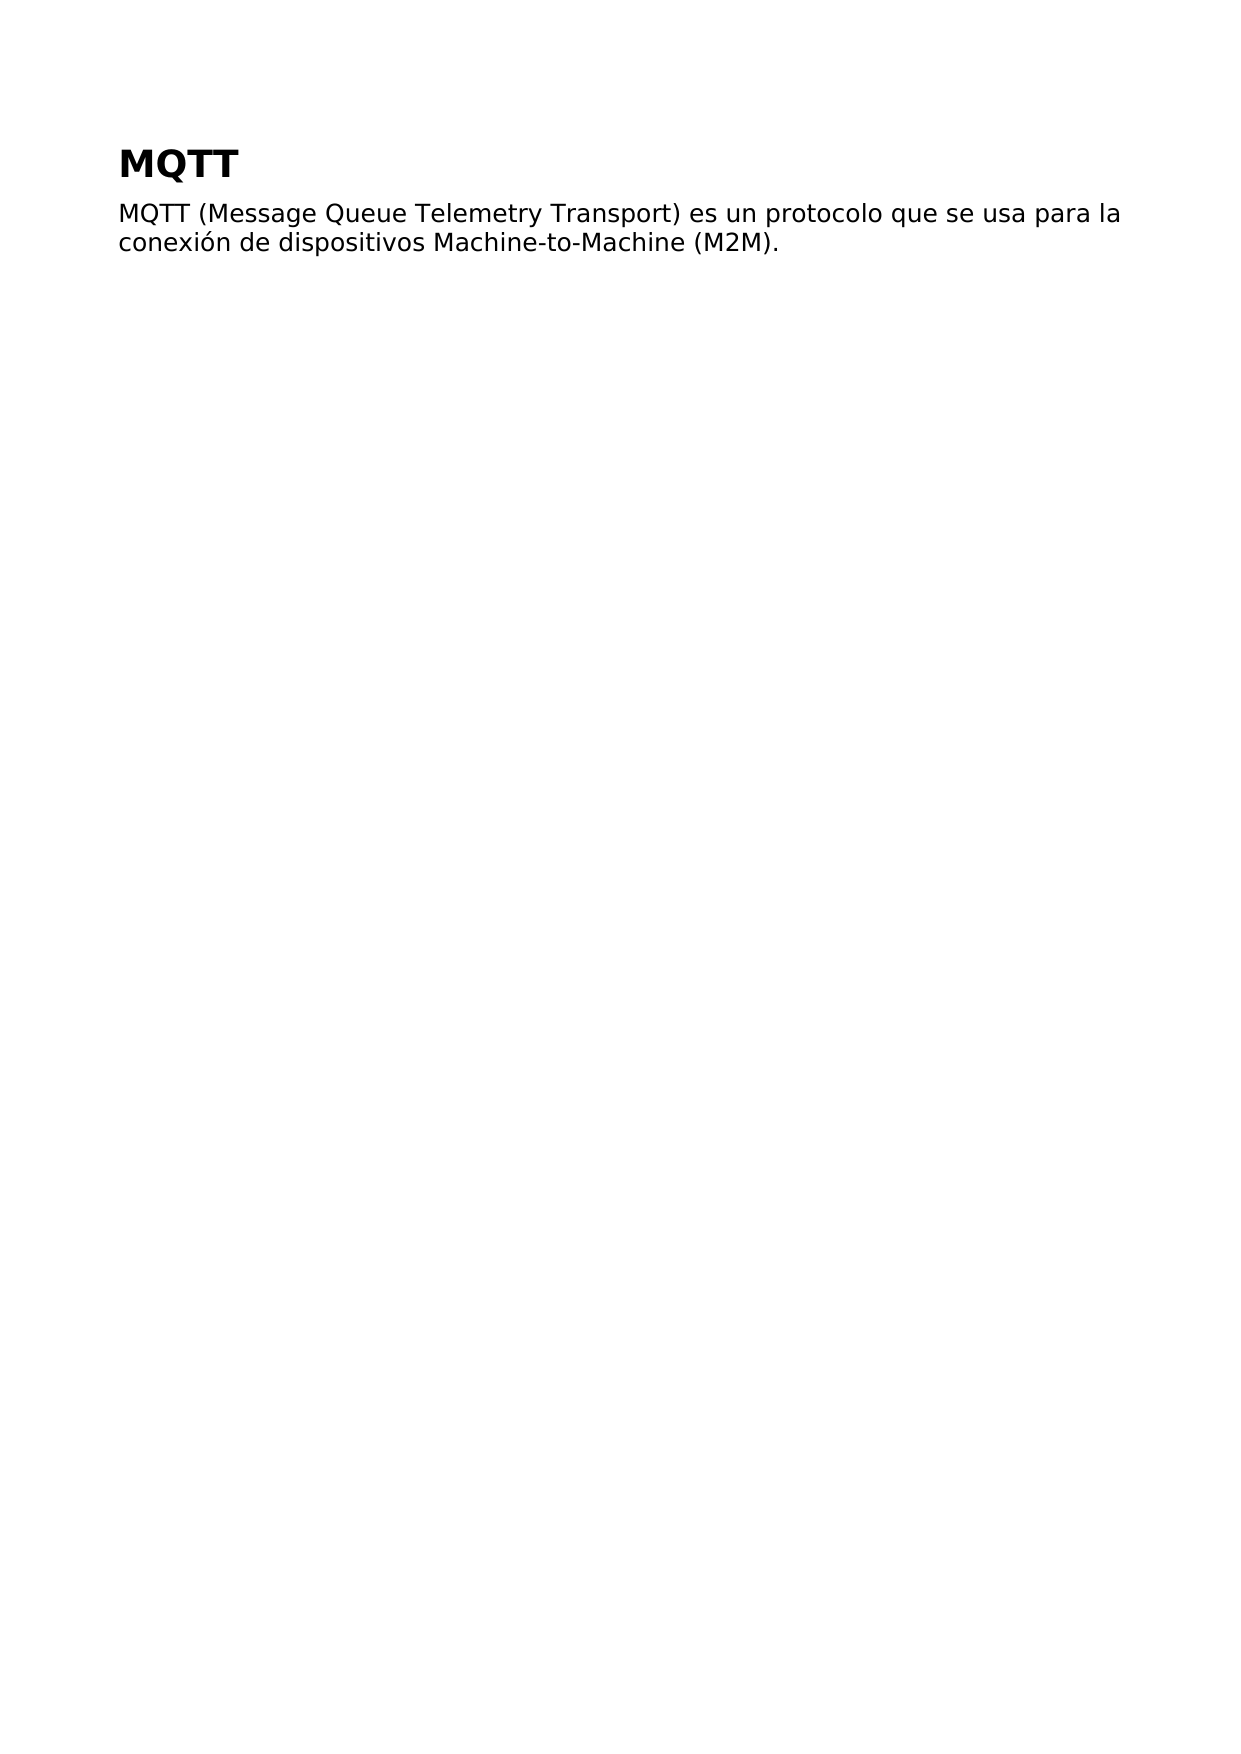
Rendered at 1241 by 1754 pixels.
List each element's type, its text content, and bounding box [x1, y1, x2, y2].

subtitle MQTT [118, 143, 1122, 187]
text MQTT (Message Queue Telemetry Transport) es un protocolo que se usa para la conexión de dispositivos Machine-to-Machine (M2M). [118, 199, 1122, 258]
